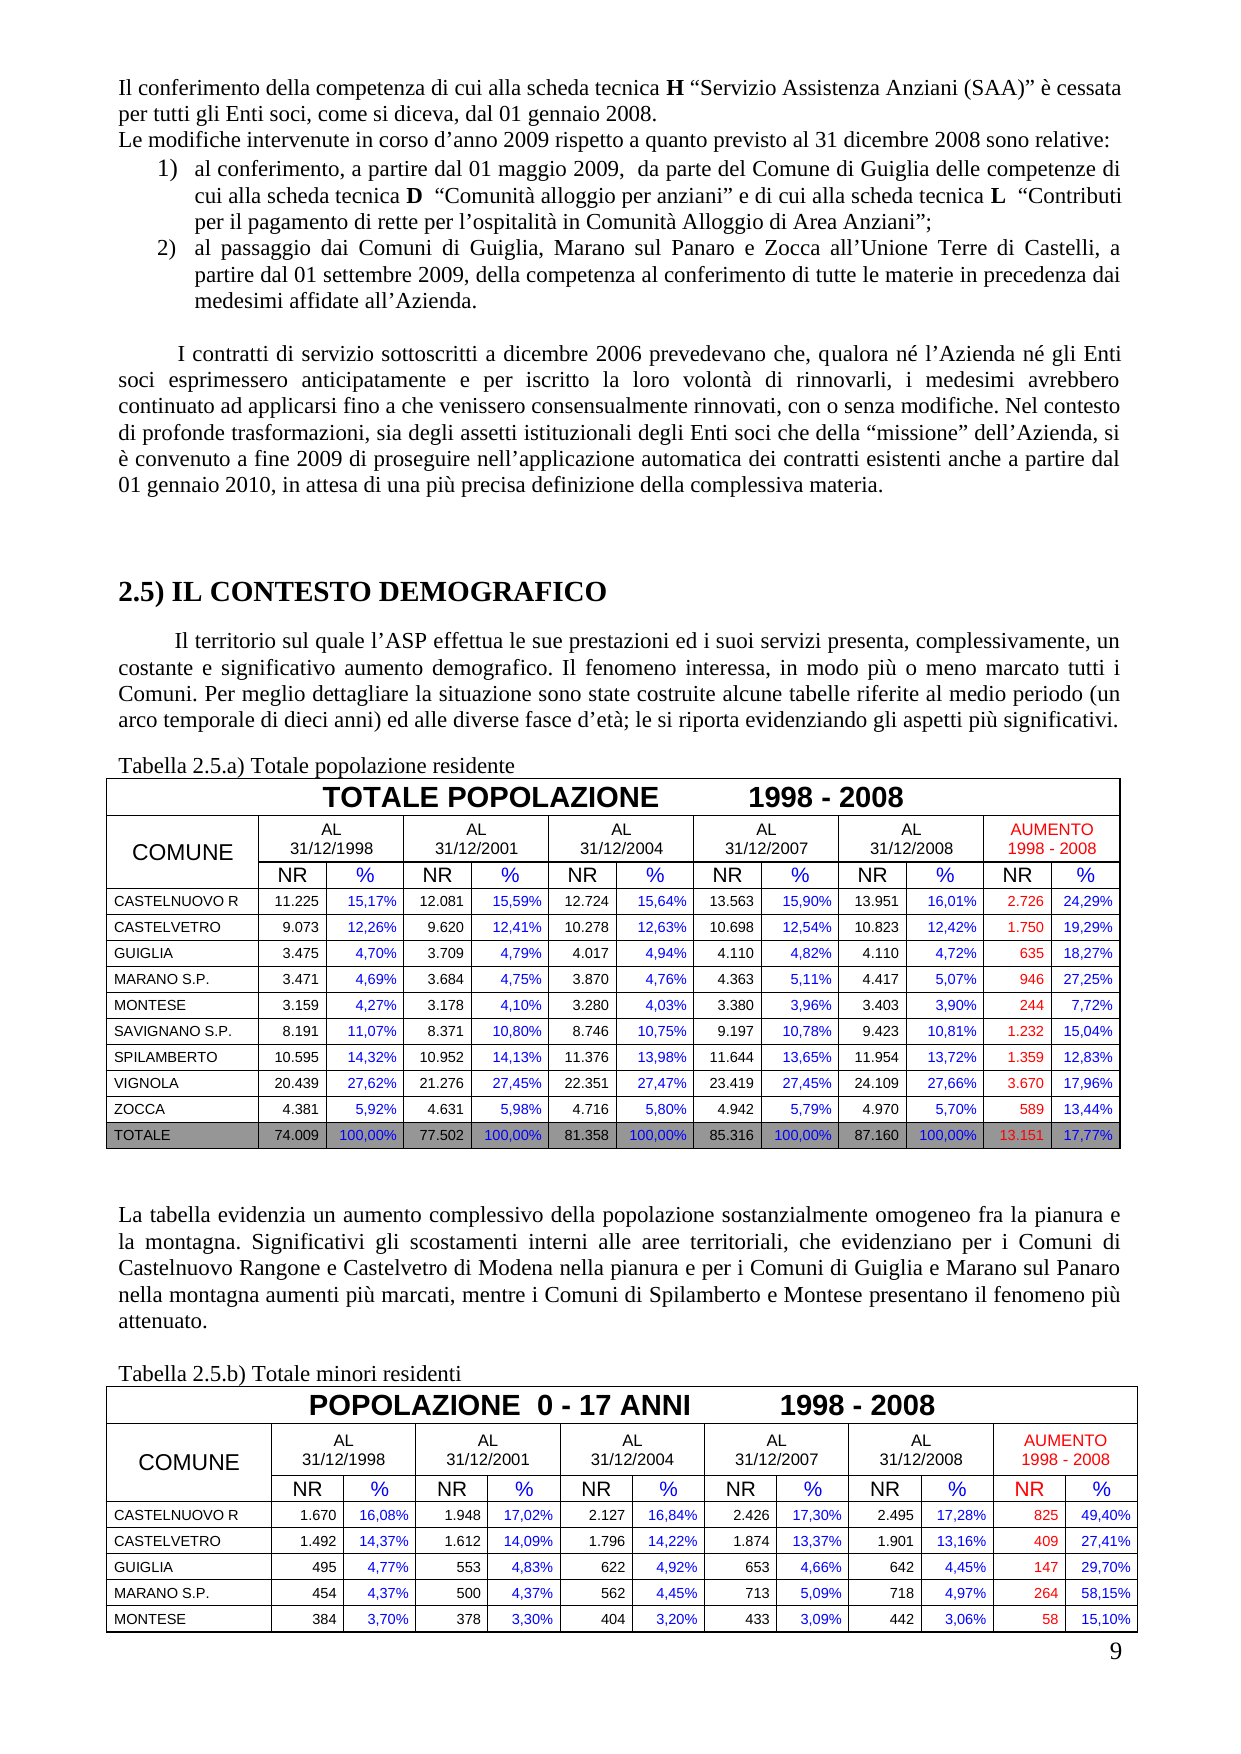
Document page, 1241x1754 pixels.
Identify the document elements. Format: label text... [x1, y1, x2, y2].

table_cell 100,00% [327, 1123, 403, 1148]
table_cell 500 [416, 1580, 487, 1605]
table_cell SAVIGNANO S.P. [107, 1019, 258, 1044]
table_cell 5,09% [777, 1580, 848, 1605]
table_cell 12,54% [762, 915, 838, 939]
table_cell CASTELNUOVO R [107, 889, 258, 913]
table_cell MARANO S.P. [107, 1580, 271, 1605]
table_cell 4.417 [839, 967, 906, 992]
table_cell NR [259, 863, 326, 887]
table_cell 718 [849, 1580, 921, 1605]
table_cell 4,45% [922, 1554, 993, 1579]
table_cell NR [404, 863, 471, 887]
table_cell 3,90% [907, 993, 983, 1018]
table_cell NR [705, 1476, 776, 1501]
table_cell 85.316 [694, 1123, 761, 1148]
table_cell 2.426 [705, 1502, 776, 1527]
table_cell 100,00% [472, 1123, 548, 1148]
table_cell 3.670 [984, 1071, 1051, 1096]
table_cell 74.009 [259, 1123, 326, 1148]
table_cell 7,72% [1052, 993, 1119, 1018]
table_cell 409 [994, 1528, 1065, 1553]
table_cell 4,72% [907, 941, 983, 966]
table_cell 825 [994, 1502, 1065, 1527]
table_cell 244 [984, 993, 1051, 1018]
table_cell 13.951 [839, 889, 906, 913]
table_cell 24,29% [1052, 889, 1119, 913]
table_cell 13,44% [1052, 1097, 1119, 1122]
table_cell 27,25% [1052, 967, 1119, 992]
table_cell 16,08% [344, 1502, 415, 1527]
table_cell AUMENTO 1998 - 2008 [984, 816, 1119, 861]
table_header POPOLAZIONE 0 - 17 ANNI 1998 - 2008 [107, 1387, 1137, 1423]
table_cell 4.631 [404, 1097, 471, 1122]
table_cell 635 [984, 941, 1051, 966]
table_cell 1.874 [705, 1528, 776, 1553]
table_cell 3,30% [488, 1606, 560, 1631]
table_cell 9.423 [839, 1019, 906, 1044]
table_cell 77.502 [404, 1123, 471, 1148]
table_cell 5,79% [762, 1097, 838, 1122]
table_cell 10,75% [617, 1019, 693, 1044]
table_cell 17,96% [1052, 1071, 1119, 1096]
table_cell CASTELNUOVO R [107, 1502, 271, 1527]
table_cell 553 [416, 1554, 487, 1579]
text Le modifiche intervenute in corso d’anno 2009 rispetto a quanto previsto al 31 dicembre 2008 sono relative: [118, 127, 1122, 153]
list al conferimento, a partire dal 01 maggio 2009, da parte del Comune di Guiglia delle competenze di cui alla scheda tecnica D “Comunità alloggio per anziani” e di cui alla scheda tecnica L “Contributi per il pagamento di rette per l’ospitalità in Comunità Alloggio di Area Anziani”; [157, 153, 1122, 234]
table_cell 49,40% [1066, 1502, 1137, 1527]
table_cell % [327, 863, 403, 887]
table_cell ZOCCA [107, 1097, 258, 1122]
table_cell 17,30% [777, 1502, 848, 1527]
table_cell 12.081 [404, 889, 471, 913]
table_cell 12,26% [327, 915, 403, 939]
table_cell 3,70% [344, 1606, 415, 1631]
table_cell 13,16% [922, 1528, 993, 1553]
table_cell TOTALE [107, 1123, 258, 1148]
table_cell 11.644 [694, 1045, 761, 1070]
table_cell 4.363 [694, 967, 761, 992]
table_cell 13,37% [777, 1528, 848, 1553]
table_cell 14,13% [472, 1045, 548, 1070]
table_cell 4,27% [327, 993, 403, 1018]
table_cell 653 [705, 1554, 776, 1579]
table_cell 589 [984, 1097, 1051, 1122]
table_cell 3.403 [839, 993, 906, 1018]
table_cell MARANO S.P. [107, 967, 258, 992]
table_cell AL 31/12/2001 [416, 1424, 560, 1475]
table_cell 12,63% [617, 915, 693, 939]
table_cell 10.823 [839, 915, 906, 939]
table_cell 10.952 [404, 1045, 471, 1070]
table_cell 3.870 [549, 967, 616, 992]
table_cell 15,64% [617, 889, 693, 913]
table_cell 622 [561, 1554, 632, 1579]
table_cell 29,70% [1066, 1554, 1137, 1579]
table_cell 16,01% [907, 889, 983, 913]
text Tabella 2.5.a) Totale popolazione residente [118, 752, 1122, 778]
table_cell 23.419 [694, 1071, 761, 1096]
table_cell 22.351 [549, 1071, 616, 1096]
table_cell 11,07% [327, 1019, 403, 1044]
table_cell 20.439 [259, 1071, 326, 1096]
table_cell AL 31/12/2007 [694, 816, 838, 861]
table_cell VIGNOLA [107, 1071, 258, 1096]
table_cell AL 31/12/2001 [404, 816, 548, 861]
table_cell 3,20% [633, 1606, 704, 1631]
table_cell 2.127 [561, 1502, 632, 1527]
table_cell 2.726 [984, 889, 1051, 913]
table_cell 3.471 [259, 967, 326, 992]
text I contratti di servizio sottoscritti a dicembre 2006 prevedevano che, qualora né l’Azienda né gli Enti soci esprimessero anticipatamente e per iscritto la loro volontà di rinnovarli, i medesimi avrebbero continuato ad applicarsi fino a che venissero consensualmente rinnovati, con o senza modifiche. Nel contesto di profonde trasformazioni, sia degli assetti istituzionali degli Enti soci che della “missione” dell’Azienda, si è convenuto a fine 2009 di proseguire nell’applicazione automatica dei contratti esistenti anche a partire dal 01 gennaio 2010, in attesa di una più precisa definizione della complessiva materia. [118, 340, 1122, 498]
table_cell 4.381 [259, 1097, 326, 1122]
table_cell 100,00% [762, 1123, 838, 1148]
table_cell 1.232 [984, 1019, 1051, 1044]
table_cell 1.750 [984, 915, 1051, 939]
table_cell 17,77% [1052, 1123, 1119, 1148]
table_cell 3.178 [404, 993, 471, 1018]
table_cell 1.796 [561, 1528, 632, 1553]
table_cell 81.358 [549, 1123, 616, 1148]
text Tabella 2.5.b) Totale minori residenti [118, 1360, 1122, 1386]
table_cell 10.595 [259, 1045, 326, 1070]
table_cell 4,94% [617, 941, 693, 966]
table_cell 4,70% [327, 941, 403, 966]
table_cell % [1052, 863, 1119, 887]
table_cell NR [549, 863, 616, 887]
table_cell CASTELVETRO [107, 915, 258, 939]
text La tabella evidenzia un aumento complessivo della popolazione sostanzialmente omogeneo fra la pianura e la montagna. Significativi gli scostamenti interni alle aree territoriali, che evidenziano per i Comuni di Castelnuovo Rangone e Castelvetro di Modena nella pianura e per i Comuni di Guiglia e Marano sul Panaro nella montagna aumenti più marcati, mentre i Comuni di Spilamberto e Montese presentano il fenomeno più attenuato. [118, 1202, 1122, 1333]
table_cell AUMENTO 1998 - 2008 [994, 1424, 1137, 1475]
table_cell CASTELVETRO [107, 1528, 271, 1553]
table_cell 24.109 [839, 1071, 906, 1096]
table_cell NR [994, 1476, 1065, 1501]
table_cell 1.492 [272, 1528, 343, 1553]
table_cell 10,81% [907, 1019, 983, 1044]
table_cell AL 31/12/2008 [839, 816, 983, 861]
table_cell 15,17% [327, 889, 403, 913]
table_cell 642 [849, 1554, 921, 1579]
table_cell 12,41% [472, 915, 548, 939]
table_cell 495 [272, 1554, 343, 1579]
table_cell 58,15% [1066, 1580, 1137, 1605]
table_cell % [344, 1476, 415, 1501]
table_cell 100,00% [907, 1123, 983, 1148]
table_cell 4,45% [633, 1580, 704, 1605]
table_cell 4,83% [488, 1554, 560, 1579]
table_cell 5,70% [907, 1097, 983, 1122]
table_cell % [617, 863, 693, 887]
table_cell 12.724 [549, 889, 616, 913]
table_cell NR [694, 863, 761, 887]
table_cell 3.475 [259, 941, 326, 966]
table_cell 5,92% [327, 1097, 403, 1122]
text Il conferimento della competenza di cui alla scheda tecnica H “Servizio Assistenza Anziani (SAA)” è cessata per tutti gli Enti soci, come si diceva, dal 01 gennaio 2008. [118, 74, 1122, 127]
table_cell 17,28% [922, 1502, 993, 1527]
table_cell 17,02% [488, 1502, 560, 1527]
table_cell 1.359 [984, 1045, 1051, 1070]
table_cell 433 [705, 1606, 776, 1631]
table_cell 4,97% [922, 1580, 993, 1605]
table_cell AL 31/12/2007 [705, 1424, 848, 1475]
table_cell 13.563 [694, 889, 761, 913]
table_cell MONTESE [107, 993, 258, 1018]
table_cell 4,77% [344, 1554, 415, 1579]
table_cell 1.670 [272, 1502, 343, 1527]
table_cell 12,83% [1052, 1045, 1119, 1070]
table_cell 13,65% [762, 1045, 838, 1070]
table_cell NR [561, 1476, 632, 1501]
table_cell 11.376 [549, 1045, 616, 1070]
table_cell 11.225 [259, 889, 326, 913]
table_cell 2.495 [849, 1502, 921, 1527]
table_cell AL 31/12/1998 [259, 816, 403, 861]
table_cell 3.159 [259, 993, 326, 1018]
table_cell 9.197 [694, 1019, 761, 1044]
table_cell 14,37% [344, 1528, 415, 1553]
table_cell 8.191 [259, 1019, 326, 1044]
table_cell 3.280 [549, 993, 616, 1018]
table_cell % [907, 863, 983, 887]
table_cell 4,69% [327, 967, 403, 992]
table_cell 8.746 [549, 1019, 616, 1044]
table_cell SPILAMBERTO [107, 1045, 258, 1070]
table_cell 4,79% [472, 941, 548, 966]
table_cell NR [416, 1476, 487, 1501]
table_cell 27,45% [472, 1071, 548, 1096]
table_cell 4,75% [472, 967, 548, 992]
table_cell 10.698 [694, 915, 761, 939]
table_cell 562 [561, 1580, 632, 1605]
table_cell 4,03% [617, 993, 693, 1018]
table_cell NR [849, 1476, 921, 1501]
table_cell % [762, 863, 838, 887]
table_cell 713 [705, 1580, 776, 1605]
table_cell 11.954 [839, 1045, 906, 1070]
table_cell 4.716 [549, 1097, 616, 1122]
table_cell 3,06% [922, 1606, 993, 1631]
table_cell 378 [416, 1606, 487, 1631]
table_cell 442 [849, 1606, 921, 1631]
table_cell 1.612 [416, 1528, 487, 1553]
table_cell 4.110 [839, 941, 906, 966]
table_cell 3.709 [404, 941, 471, 966]
table_cell 14,09% [488, 1528, 560, 1553]
table_cell 13.151 [984, 1123, 1051, 1148]
table_cell 27,66% [907, 1071, 983, 1096]
table_cell 4.110 [694, 941, 761, 966]
table_cell 100,00% [617, 1123, 693, 1148]
table_cell COMUNE [107, 1424, 271, 1501]
table_cell % [922, 1476, 993, 1501]
table_cell 13,98% [617, 1045, 693, 1070]
table_cell 4,10% [472, 993, 548, 1018]
table_cell NR [839, 863, 906, 887]
table_cell 4,37% [344, 1580, 415, 1605]
table_cell 8.371 [404, 1019, 471, 1044]
table_cell 5,80% [617, 1097, 693, 1122]
table_cell % [633, 1476, 704, 1501]
table_cell 5,98% [472, 1097, 548, 1122]
text 2.5) IL CONTESTO DEMOGRAFICO [118, 574, 1122, 608]
table_cell 4.942 [694, 1097, 761, 1122]
table_cell AL 31/12/2004 [549, 816, 693, 861]
table_cell 5,07% [907, 967, 983, 992]
table_cell 4.970 [839, 1097, 906, 1122]
table_cell GUIGLIA [107, 1554, 271, 1579]
table_cell 13,72% [907, 1045, 983, 1070]
table_cell 4,82% [762, 941, 838, 966]
table_cell 18,27% [1052, 941, 1119, 966]
table_cell 15,10% [1066, 1606, 1137, 1631]
table_cell 147 [994, 1554, 1065, 1579]
table_cell 19,29% [1052, 915, 1119, 939]
table_cell COMUNE [107, 816, 258, 887]
table_cell NR [272, 1476, 343, 1501]
table_cell % [472, 863, 548, 887]
table_cell 15,04% [1052, 1019, 1119, 1044]
table_cell 10,80% [472, 1019, 548, 1044]
table_cell 27,62% [327, 1071, 403, 1096]
table_cell 454 [272, 1580, 343, 1605]
table_cell 946 [984, 967, 1051, 992]
table_cell 9.073 [259, 915, 326, 939]
table_cell 21.276 [404, 1071, 471, 1096]
table_cell 27,45% [762, 1071, 838, 1096]
table_cell 14,32% [327, 1045, 403, 1070]
table_cell % [1066, 1476, 1137, 1501]
table_cell 87.160 [839, 1123, 906, 1148]
table_cell % [488, 1476, 560, 1501]
table_cell 14,22% [633, 1528, 704, 1553]
table_cell 27,47% [617, 1071, 693, 1096]
table_cell AL 31/12/2008 [849, 1424, 993, 1475]
table_cell 58 [994, 1606, 1065, 1631]
table_cell % [777, 1476, 848, 1501]
table_cell 3,96% [762, 993, 838, 1018]
table_cell 1.948 [416, 1502, 487, 1527]
table_cell 1.901 [849, 1528, 921, 1553]
table_cell 10.278 [549, 915, 616, 939]
table_cell 3.380 [694, 993, 761, 1018]
table_cell MONTESE [107, 1606, 271, 1631]
list al passaggio dai Comuni di Guiglia, Marano sul Panaro e Zocca all’Unione Terre di Castelli, a partire dal 01 settembre 2009, della competenza al conferimento di tutte le materie in precedenza dai medesimi affidate all’Azienda. [157, 234, 1122, 313]
table_cell 404 [561, 1606, 632, 1631]
table_cell 4,37% [488, 1580, 560, 1605]
table_cell 3,09% [777, 1606, 848, 1631]
table_cell 9.620 [404, 915, 471, 939]
table_cell 384 [272, 1606, 343, 1631]
table_cell 264 [994, 1580, 1065, 1605]
table_cell 5,11% [762, 967, 838, 992]
table_header TOTALE POPOLAZIONE 1998 - 2008 [107, 779, 1119, 815]
table_cell NR [984, 863, 1051, 887]
table_cell 16,84% [633, 1502, 704, 1527]
table_cell 4,66% [777, 1554, 848, 1579]
text Il territorio sul quale l’ASP effettua le sue prestazioni ed i suoi servizi presenta, complessivamente, un costante e significativo aumento demografico. Il fenomeno interessa, in modo più o meno marcato tutti i Comuni. Per meglio dettagliare la situazione sono state costruite alcune tabelle riferite al medio periodo (un arco temporale di dieci anni) ed alle diverse fasce d’età; le si riporta evidenziando gli aspetti più significativi. [118, 627, 1122, 733]
table_cell 10,78% [762, 1019, 838, 1044]
table_cell 12,42% [907, 915, 983, 939]
table_cell 3.684 [404, 967, 471, 992]
table_cell 27,41% [1066, 1528, 1137, 1553]
table_cell GUIGLIA [107, 941, 258, 966]
table_cell 4,92% [633, 1554, 704, 1579]
table_cell 15,59% [472, 889, 548, 913]
table_cell AL 31/12/2004 [561, 1424, 704, 1475]
table_cell 4.017 [549, 941, 616, 966]
table_cell 15,90% [762, 889, 838, 913]
table_cell AL 31/12/1998 [272, 1424, 415, 1475]
table_cell 4,76% [617, 967, 693, 992]
